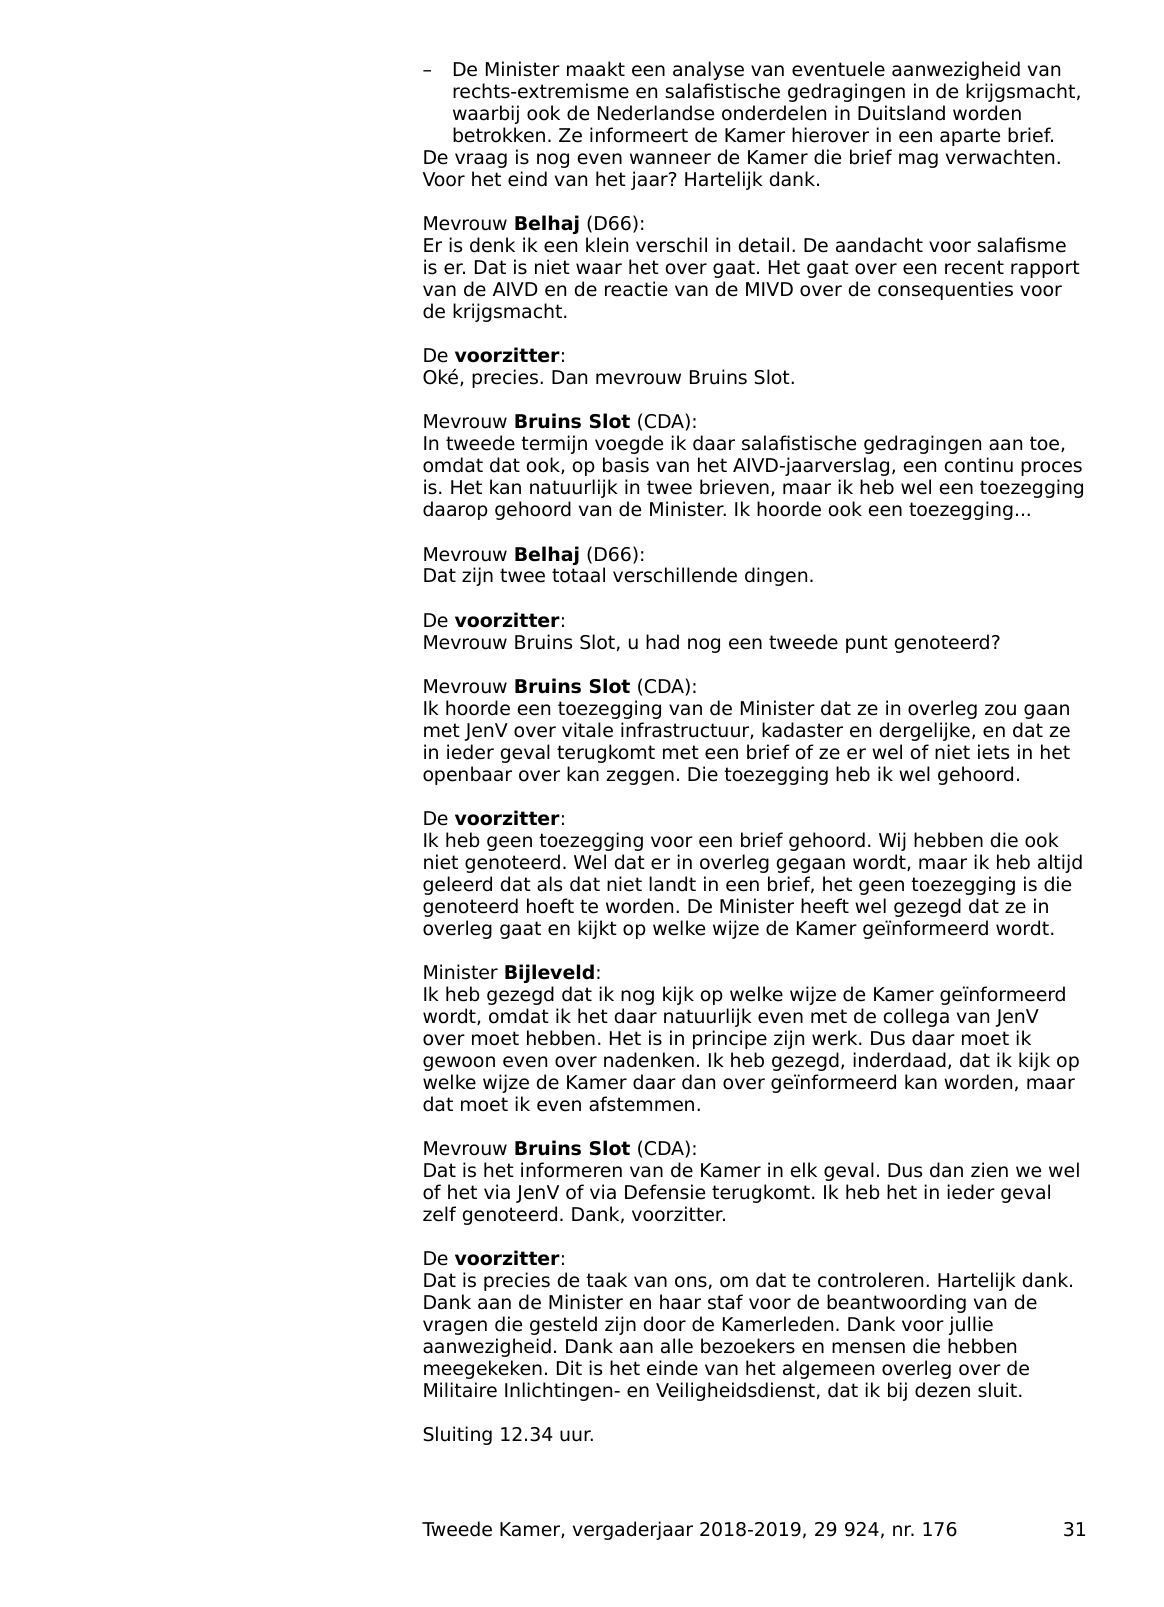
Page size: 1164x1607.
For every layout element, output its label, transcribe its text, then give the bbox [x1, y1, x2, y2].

text Mevrouw Belhaj (D66): [422, 543, 1087, 565]
text Dat zijn twee totaal verschillende dingen. [422, 565, 1087, 587]
text Ik heb geen toezegging voor een brief gehoord. Wij hebben die ook niet genoteerd. Wel dat er in overleg gegaan wordt, maar ik heb altijd geleerd dat als dat niet landt in een brief, het geen toezegging is die genoteerd hoeft te worden. De Minister heeft wel gezegd dat ze in overleg gaat en kijkt op welke wijze de Kamer geïnformeerd wordt. [422, 830, 1087, 940]
text Mevrouw Bruins Slot, u had nog een tweede punt genoteerd? [422, 632, 1087, 653]
text Er is denk ik een klein verschil in detail. De aandacht voor salafisme is er. Dat is niet waar het over gaat. Het gaat over een recent rapport van de AIVD en de reactie van de MIVD over de consequenties voor de krijgsmacht. [422, 235, 1087, 323]
text Dat is precies de taak van ons, om dat te controleren. Hartelijk dank. Dank aan de Minister en haar staf voor de beantwoording van de vragen die gesteld zijn door de Kamerleden. Dank voor jullie aanwezigheid. Dank aan alle bezoekers en mensen die hebben meegekeken. Dit is het einde van het algemeen overleg over de Militaire Inlichtingen- en Veiligheidsdienst, dat ik bij dezen sluit. [422, 1270, 1087, 1402]
text De vraag is nog even wanneer de Kamer die brief mag verwachten. Voor het eind van het jaar? Hartelijk dank. [422, 147, 1087, 191]
text Oké, precies. Dan mevrouw Bruins Slot. [422, 367, 1087, 389]
text In tweede termijn voegde ik daar salafistische gedragingen aan toe, omdat dat ook, op basis van het AIVD-jaarverslag, een continu proces is. Het kan natuurlijk in twee brieven, maar ik heb wel een toezegging daarop gehoord van de Minister. Ik hoorde ook een toezegging... [422, 433, 1087, 521]
text Minister Bijleveld: [422, 962, 1087, 984]
text De voorzitter: [422, 609, 1087, 632]
text De voorzitter: [422, 1248, 1087, 1270]
text Mevrouw Bruins Slot (CDA): [422, 411, 1087, 433]
text De voorzitter: [422, 345, 1087, 367]
text Sluiting 12.34 uur. [422, 1424, 1087, 1446]
text De voorzitter: [422, 808, 1087, 830]
text Ik hoorde een toezegging van de Minister dat ze in overleg zou gaan met JenV over vitale infrastructuur, kadaster en dergelijke, en dat ze in ieder geval terugkomt met een brief of ze er wel of niet iets in het openbaar over kan zeggen. Die toezegging heb ik wel gehoord. [422, 698, 1087, 786]
text Mevrouw Bruins Slot (CDA): [422, 1138, 1087, 1160]
text Ik heb gezegd dat ik nog kijk op welke wijze de Kamer geïnformeerd wordt, omdat ik het daar natuurlijk even met de collega van JenV over moet hebben. Het is in principe zijn werk. Dus daar moet ik gewoon even over nadenken. Ik heb gezegd, inderdaad, dat ik kijk op welke wijze de Kamer daar dan over geïnformeerd kan worden, maar dat moet ik even afstemmen. [422, 984, 1087, 1116]
text – De Minister maakt een analyse van eventuele aanwezigheid van rechts-extremisme en salafistische gedragingen in de krijgsmacht, waarbij ook de Nederlandse onderdelen in Duitsland worden betrokken. Ze informeert de Kamer hierover in een aparte brief. [422, 59, 1087, 147]
text Mevrouw Bruins Slot (CDA): [422, 676, 1087, 698]
text Dat is het informeren van de Kamer in elk geval. Dus dan zien we wel of het via JenV of via Defensie terugkomt. Ik heb het in ieder geval zelf genoteerd. Dank, voorzitter. [422, 1160, 1087, 1226]
text Mevrouw Belhaj (D66): [422, 213, 1087, 235]
